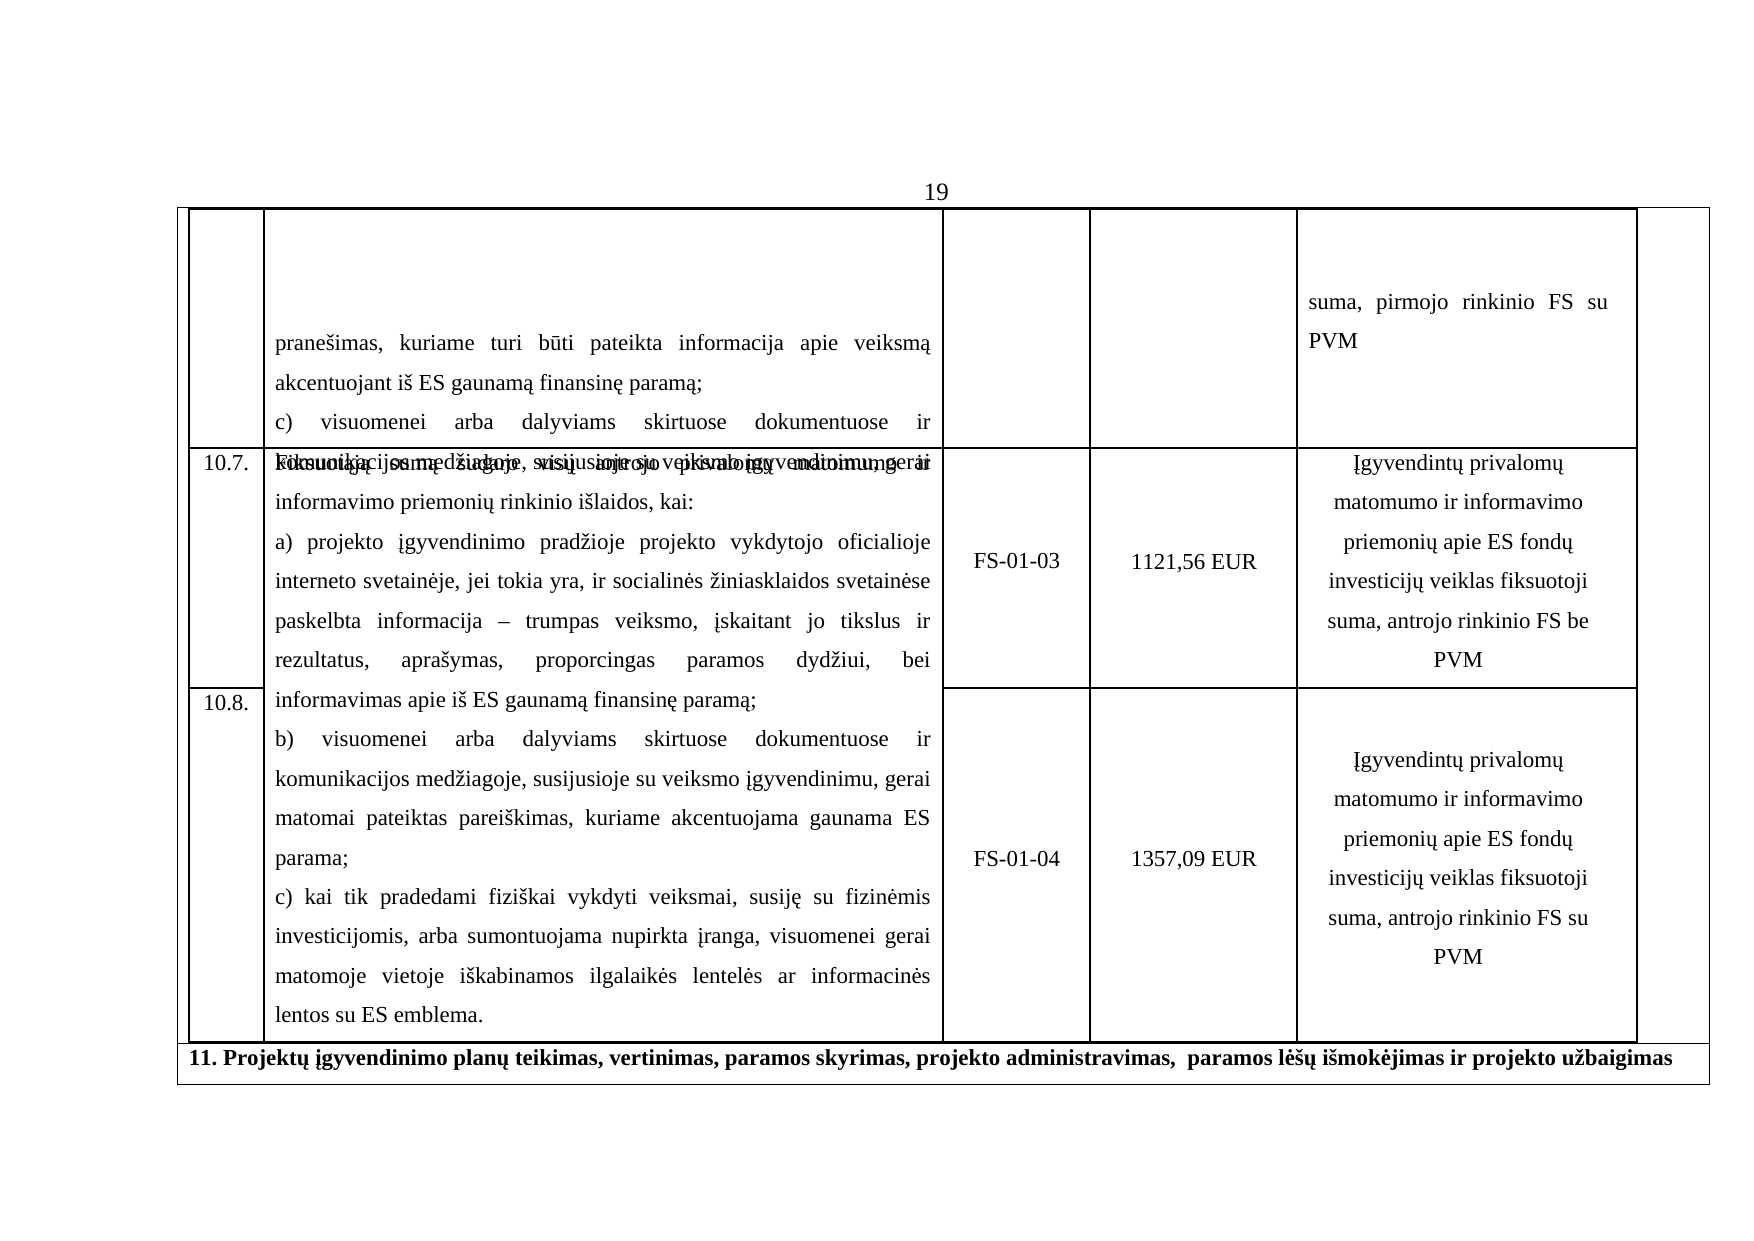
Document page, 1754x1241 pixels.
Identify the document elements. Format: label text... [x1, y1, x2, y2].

table_cell 10.8. [190, 689, 263, 1041]
table_cell Įgyvendintų privalomų matomumo ir informavimo priemonių apie ES fondų investicijų veiklas fiksuotoji suma, antrojo rinkinio FS be PVM [1298, 449, 1636, 687]
table_cell 1121,56 EUR [1091, 449, 1296, 687]
table_cell 11. Projektų įgyvendinimo planų teikimas, vertinimas, paramos skyrimas, projekto administravimas, paramos lėšų išmokėjimas ir projekto užbaigimas [178, 1044, 1709, 1084]
table_cell suma, pirmojo rinkinio FS su PVM [1298, 210, 1636, 447]
table_cell [190, 210, 263, 447]
table_cell FS-01-03 [944, 449, 1089, 687]
table_cell Fiksuotąją sumą sudaro visų antrojo privalomų matomumo ir informavimo priemonių rinkinio išlaidos, kai: a) projekto įgyvendinimo pradžioje projekto vykdytojo oficialioje interneto svetainėje, jei tokia yra, ir socialinės žiniasklaidos svetainėse paskelbta informacija – trumpas veiksmo, įskaitant jo tikslus ir rezultatus, aprašymas, proporcingas paramos dydžiui, bei informavimas apie iš ES gaunamą finansinę paramą; b) visuomenei arba dalyviams skirtuose dokumentuose ir komunikacijos medžiagoje, susijusioje su veiksmo įgyvendinimu, gerai matomai pateiktas pareiškimas, kuriame akcentuojama gaunama ES parama; c) kai tik pradedami fiziškai vykdyti veiksmai, susiję su fizinėmis investicijomis, arba sumontuojama nupirkta įranga, visuomenei gerai matomoje vietoje iškabinamos ilgalaikės lentelės ar informacinės lentos su ES emblema. [265, 449, 942, 1041]
table_cell 1357,09 EUR [1091, 689, 1296, 1041]
table_cell 10.7. [190, 449, 263, 687]
table_cell [1638, 208, 1709, 1043]
table_cell Įgyvendintų privalomų matomumo ir informavimo priemonių apie ES fondų investicijų veiklas fiksuotoji suma, antrojo rinkinio FS su PVM [1298, 689, 1636, 1041]
table_cell [178, 208, 188, 1043]
table_cell [944, 210, 1089, 447]
table_cell FS-01-04 [944, 689, 1089, 1041]
table_cell [1091, 210, 1296, 447]
table_cell Fiksuotąją sumą sudaro visų pirmojo privalomų matomumo ir informavimo priemonių rinkinio išlaidos, kai: a) projekto įgyvendinimo pradžioje projekto vykdytojo oficialioje interneto svetainėje, jei tokia yra, ir socialinės žiniasklaidos svetainėse paskelbta informacija – trumpas veiksmo, įskaitant jo tikslus ir rezultatus, aprašymas, proporcingas paramos dydžiui, bei informavimas apie iš ES gaunamą finansinę paramą; b) projekto įgyvendinimo pradžioje visuomenei gerai matomoje vietoje pakabintas bent vienas ne mažesnio nei A3 formato spausdintas skelbimas (plakatas) arba elektroniniame ekrane paskelbtas lygiavertis pranešimas, kuriame turi būti pateikta informacija apie veiksmą akcentuojant iš ES gaunamą finansinę paramą; c) visuomenei arba dalyviams skirtuose dokumentuose ir komunikacijos medžiagoje, susijusioje su veiksmo įgyvendinimu, gerai matomai pateiktas pareiškimas, kuriame akcentuojama gaunama ES parama; [265, 210, 942, 447]
